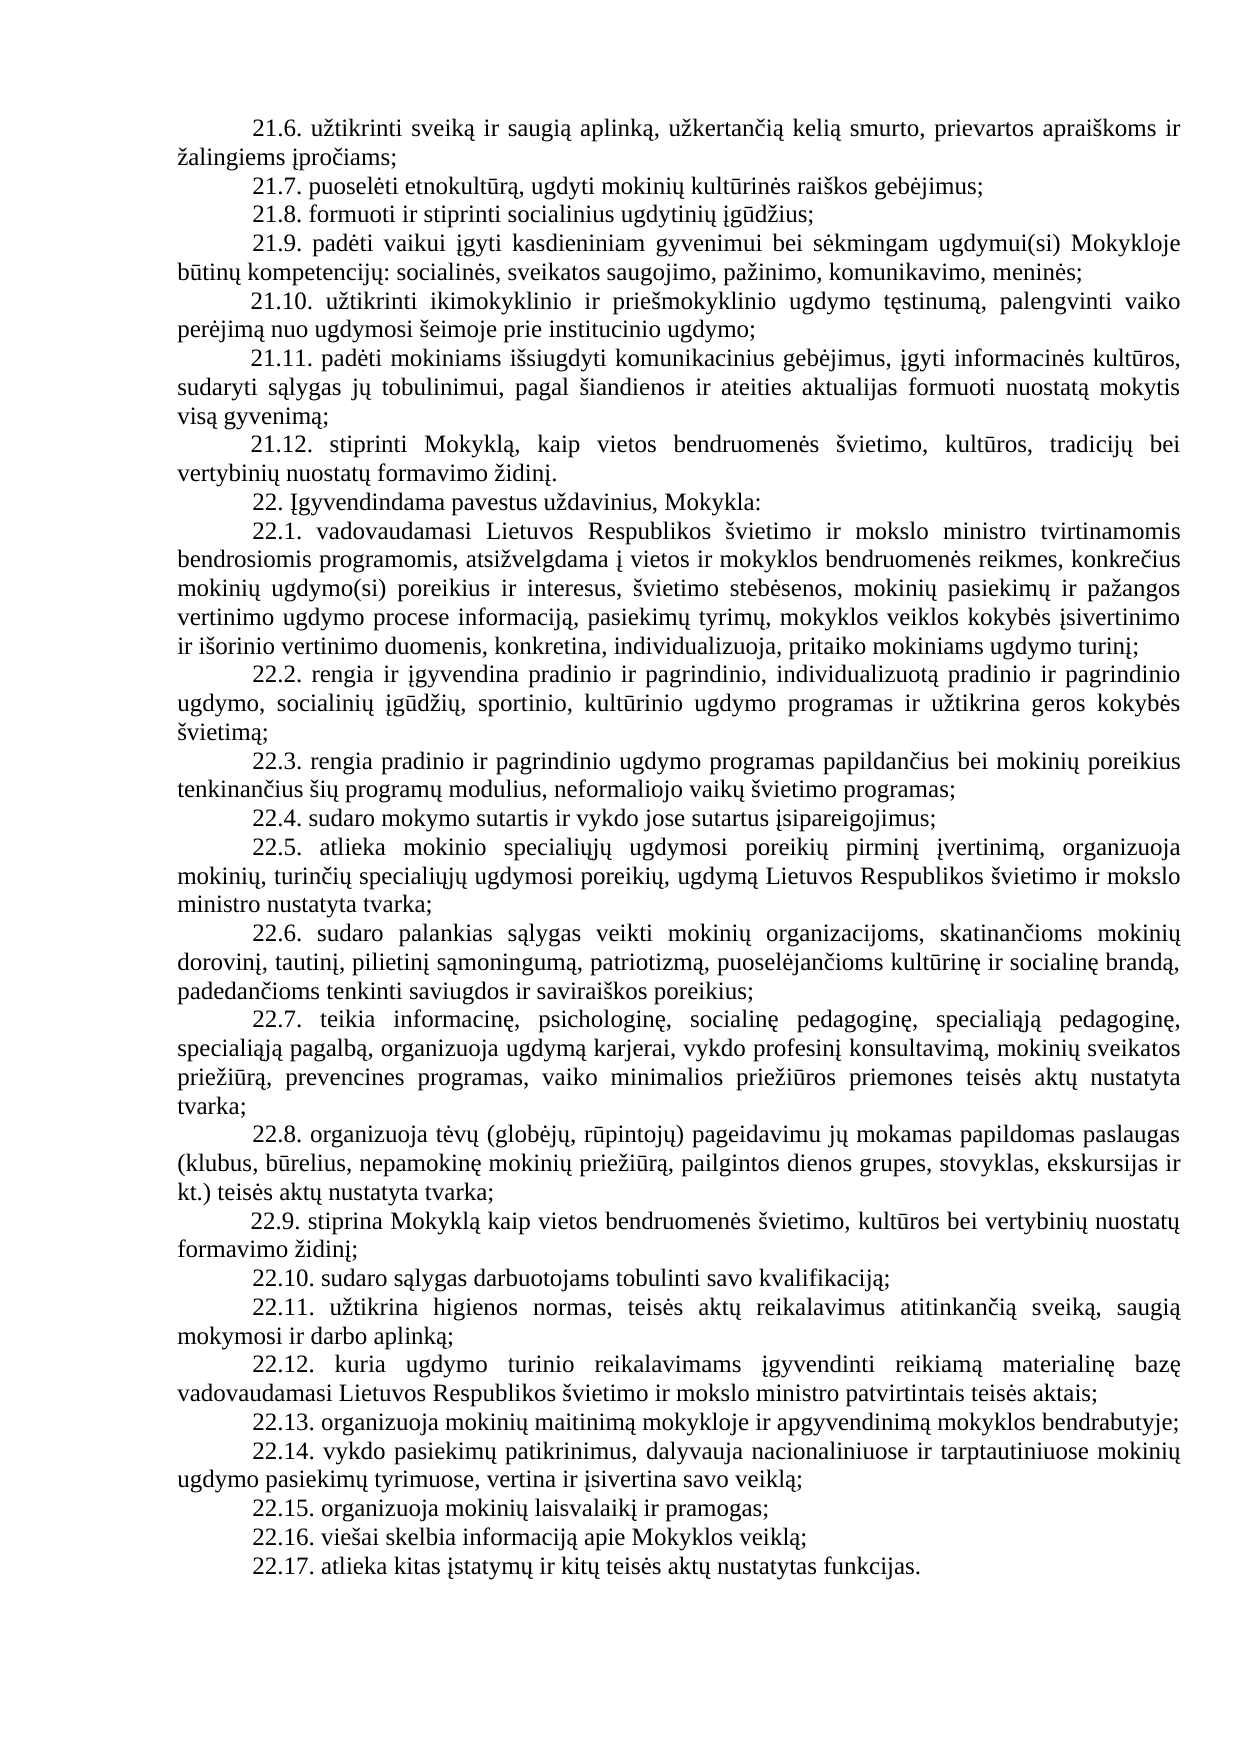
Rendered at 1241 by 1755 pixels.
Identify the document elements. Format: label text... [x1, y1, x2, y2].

text 22.17. atlieka kitas įstatymų ir kitų teisės aktų nustatytas funkcijas. [177, 1551, 1181, 1579]
text 22.5. atlieka mokinio specialiųjų ugdymosi poreikių pirminį įvertinimą, organizuoja mokinių, turinčių specialiųjų ugdymosi poreikių, ugdymą Lietuvos Respublikos švietimo ir mokslo ministro nustatyta tvarka; [177, 832, 1181, 918]
text 22.14. vykdo pasiekimų patikrinimus, dalyvauja nacionaliniuose ir tarptautiniuose mokinių ugdymo pasiekimų tyrimuose, vertina ir įsivertina savo veiklą; [177, 1436, 1181, 1493]
text 22.7. teikia informacinę, psichologinę, socialinę pedagoginę, specialiąją pedagoginę, specialiąją pagalbą, organizuoja ugdymą karjerai, vykdo profesinį konsultavimą, mokinių sveikatos priežiūrą, prevencines programas, vaiko minimalios priežiūros priemones teisės aktų nustatyta tvarka; [177, 1004, 1181, 1119]
text 21.10. užtikrinti ikimokyklinio ir priešmokyklinio ugdymo tęstinumą, palengvinti vaiko perėjimą nuo ugdymosi šeimoje prie institucinio ugdymo; [177, 286, 1181, 343]
text 21.12. stiprinti Mokyklą, kaip vietos bendruomenės švietimo, kultūros, tradicijų bei vertybinių nuostatų formavimo židinį. [177, 429, 1181, 487]
text 22.1. vadovaudamasi Lietuvos Respublikos švietimo ir mokslo ministro tvirtinamomis bendrosiomis programomis, atsižvelgdama į vietos ir mokyklos bendruomenės reikmes, konkrečius mokinių ugdymo(si) poreikius ir interesus, švietimo stebėsenos, mokinių pasiekimų ir pažangos vertinimo ugdymo procese informaciją, pasiekimų tyrimų, mokyklos veiklos kokybės įsivertinimo ir išorinio vertinimo duomenis, konkretina, individualizuoja, pritaiko mokiniams ugdymo turinį; [177, 516, 1181, 659]
text 21.11. padėti mokiniams išsiugdyti komunikacinius gebėjimus, įgyti informacinės kultūros, sudaryti sąlygas jų tobulinimui, pagal šiandienos ir ateities aktualijas formuoti nuostatą mokytis visą gyvenimą; [177, 343, 1181, 429]
text 22.13. organizuoja mokinių maitinimą mokykloje ir apgyvendinimą mokyklos bendrabutyje; [177, 1407, 1181, 1436]
text 22.10. sudaro sąlygas darbuotojams tobulinti savo kvalifikaciją; [177, 1263, 1181, 1292]
text 22.16. viešai skelbia informaciją apie Mokyklos veiklą; [177, 1522, 1181, 1551]
text 21.7. puoselėti etnokultūrą, ugdyti mokinių kultūrinės raiškos gebėjimus; [177, 171, 1181, 199]
text 21.9. padėti vaikui įgyti kasdieniniam gyvenimui bei sėkmingam ugdymui(si) Mokykloje būtinų kompetencijų: socialinės, sveikatos saugojimo, pažinimo, komunikavimo, meninės; [177, 228, 1181, 286]
text 22.9. stiprina Mokyklą kaip vietos bendruomenės švietimo, kultūros bei vertybinių nuostatų formavimo židinį; [177, 1206, 1181, 1263]
text 22.2. rengia ir įgyvendina pradinio ir pagrindinio, individualizuotą pradinio ir pagrindinio ugdymo, socialinių įgūdžių, sportinio, kultūrinio ugdymo programas ir užtikrina geros kokybės švietimą; [177, 659, 1181, 746]
text 22.15. organizuoja mokinių laisvalaikį ir pramogas; [177, 1493, 1181, 1522]
text 22.6. sudaro palankias sąlygas veikti mokinių organizacijoms, skatinančioms mokinių dorovinį, tautinį, pilietinį sąmoningumą, patriotizmą, puoselėjančioms kultūrinę ir socialinę brandą, padedančioms tenkinti saviugdos ir saviraiškos poreikius; [177, 918, 1181, 1004]
text 22.3. rengia pradinio ir pagrindinio ugdymo programas papildančius bei mokinių poreikius tenkinančius šių programų modulius, neformaliojo vaikų švietimo programas; [177, 746, 1181, 803]
text 22. Įgyvendindama pavestus uždavinius, Mokykla: [177, 487, 1181, 516]
text 22.12. kuria ugdymo turinio reikalavimams įgyvendinti reikiamą materialinę bazę vadovaudamasi Lietuvos Respublikos švietimo ir mokslo ministro patvirtintais teisės aktais; [177, 1349, 1181, 1407]
text 22.11. užtikrina higienos normas, teisės aktų reikalavimus atitinkančią sveiką, saugią mokymosi ir darbo aplinką; [177, 1292, 1181, 1349]
text 21.6. užtikrinti sveiką ir saugią aplinką, užkertančią kelią smurto, prievartos apraiškoms ir žalingiems įpročiams; [177, 113, 1181, 171]
text 21.8. formuoti ir stiprinti socialinius ugdytinių įgūdžius; [177, 199, 1181, 228]
text 22.4. sudaro mokymo sutartis ir vykdo jose sutartus įsipareigojimus; [177, 803, 1181, 832]
text 22.8. organizuoja tėvų (globėjų, rūpintojų) pageidavimu jų mokamas papildomas paslaugas (klubus, būrelius, nepamokinę mokinių priežiūrą, pailgintos dienos grupes, stovyklas, ekskursijas ir kt.) teisės aktų nustatyta tvarka; [177, 1119, 1181, 1206]
